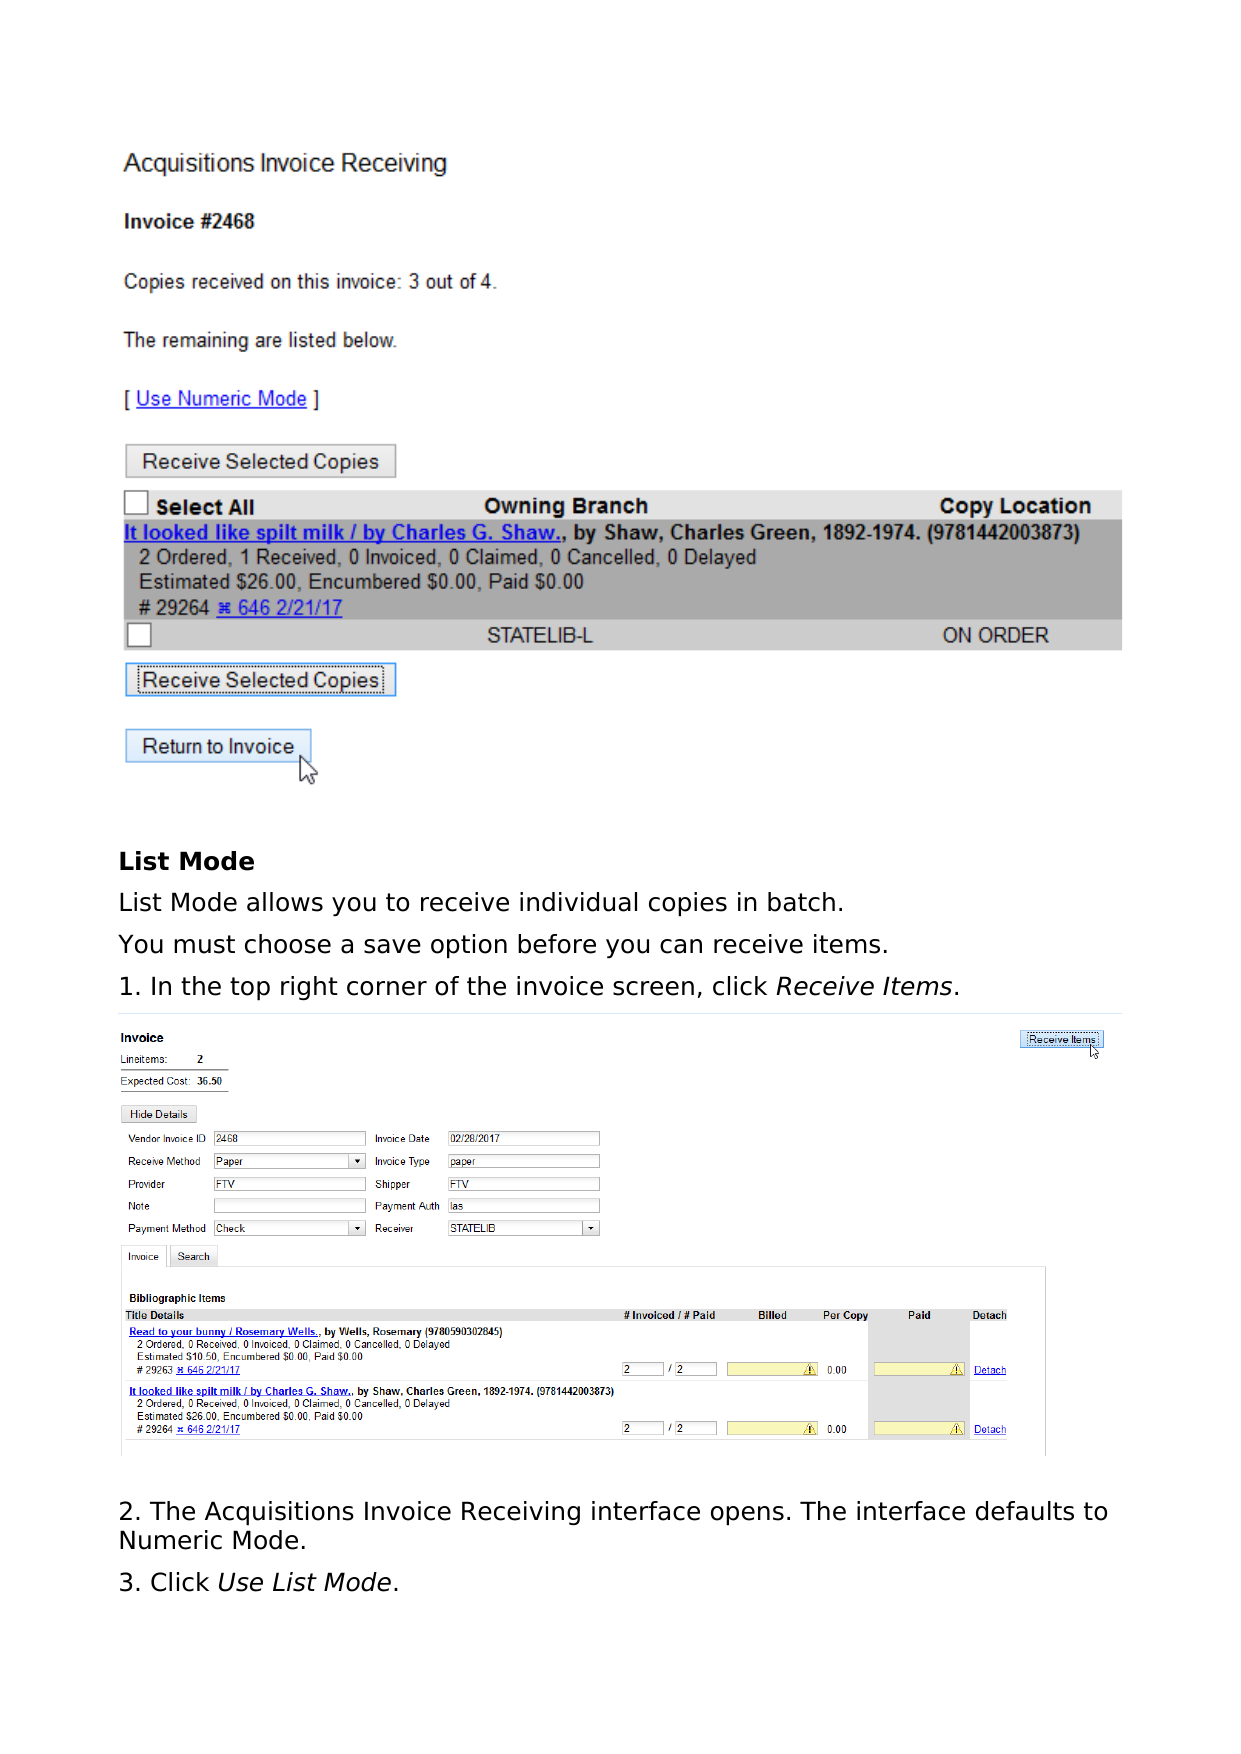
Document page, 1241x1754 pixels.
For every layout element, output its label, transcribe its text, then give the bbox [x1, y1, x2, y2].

text 1. In the top right corner of the invoice screen, click Receive Items. [118, 972, 1122, 1001]
text 3. Click Use List Mode. [118, 1568, 1122, 1597]
text List Mode allows you to receive individual copies in batch. [118, 889, 1122, 918]
picture [118, 118, 1123, 806]
text List Mode [118, 847, 1122, 876]
text 2. The Acquisitions Invoice Receiving interface opens. The interface defaults to Numeric Mode. [118, 1497, 1122, 1556]
picture [118, 1013, 1123, 1456]
text You must choose a save option before you can receive items. [118, 930, 1122, 959]
